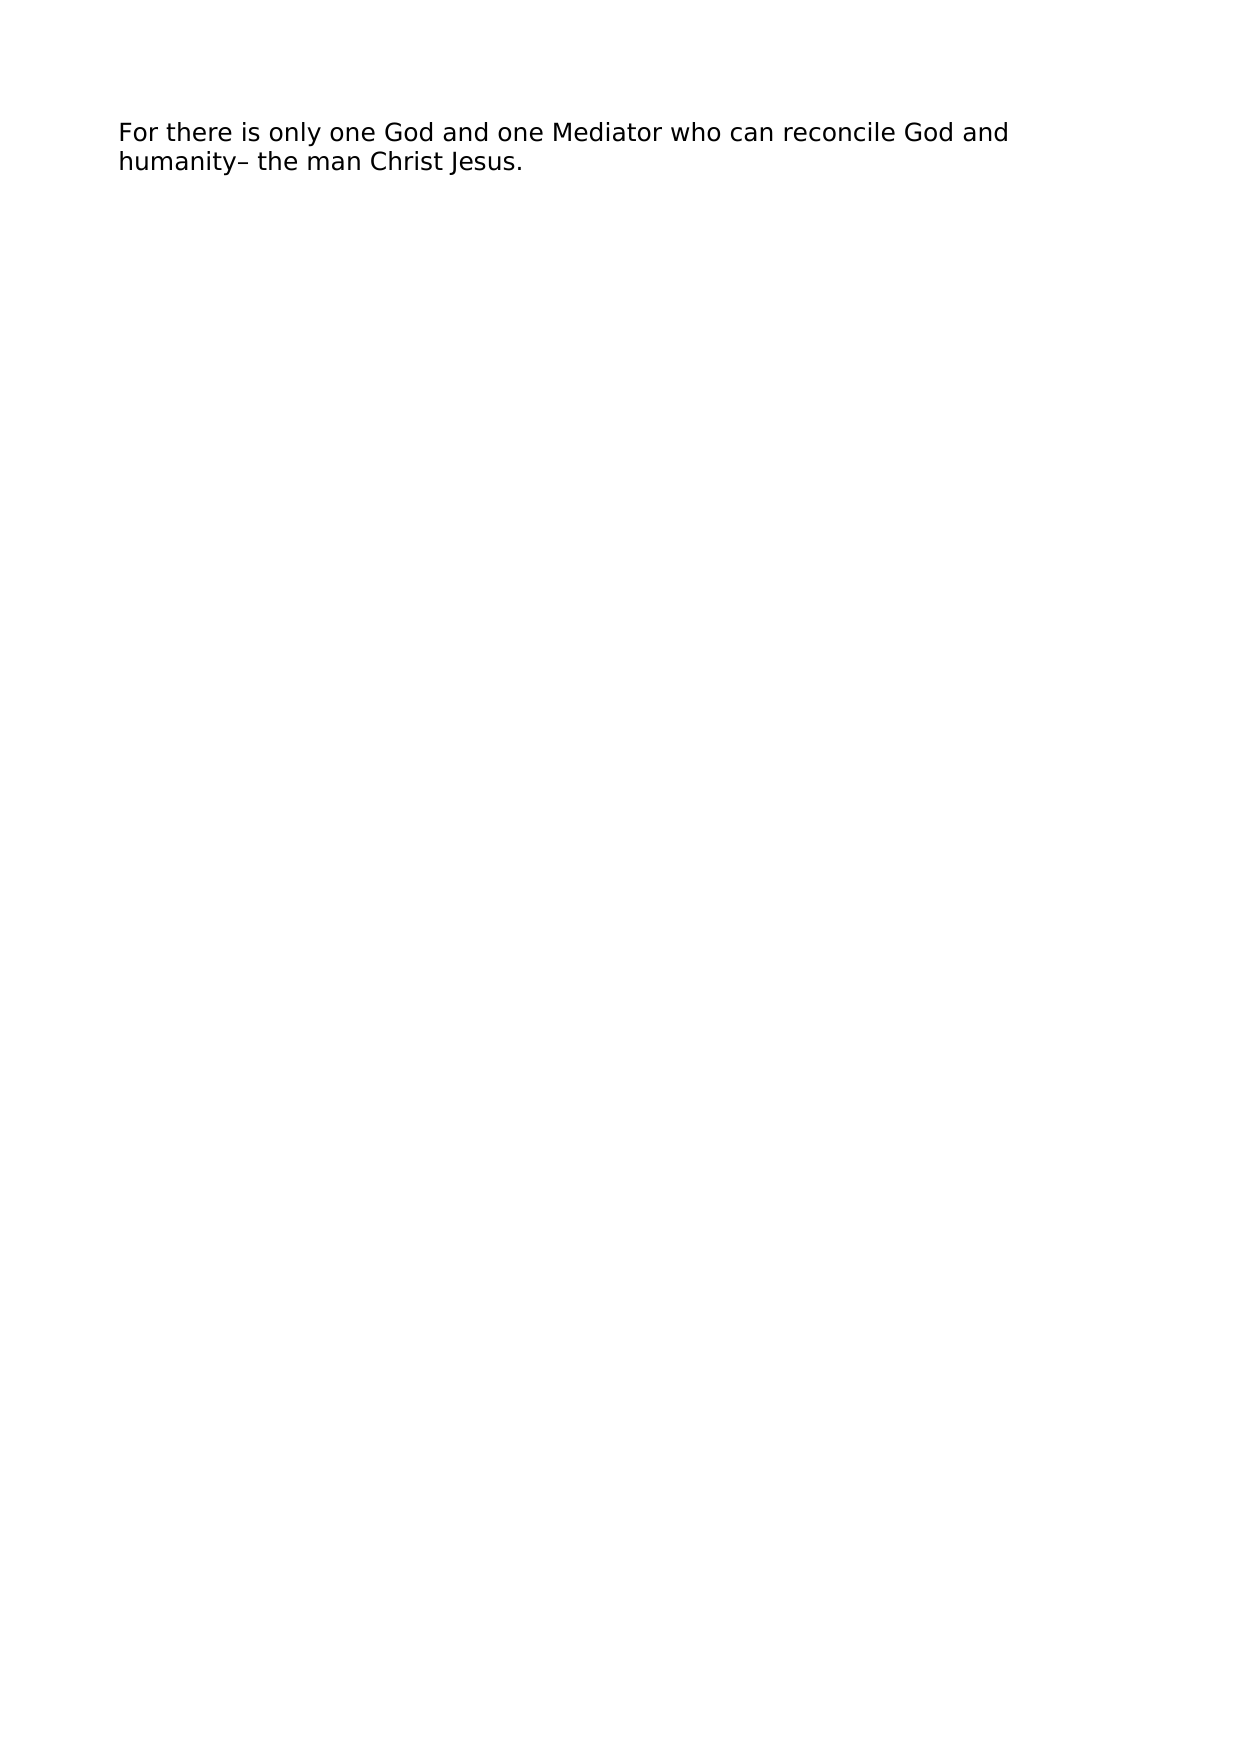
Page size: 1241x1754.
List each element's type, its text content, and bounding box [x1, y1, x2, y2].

text For there is only one God and one Mediator who can reconcile God and humanity– the man Christ Jesus. [118, 118, 1122, 176]
